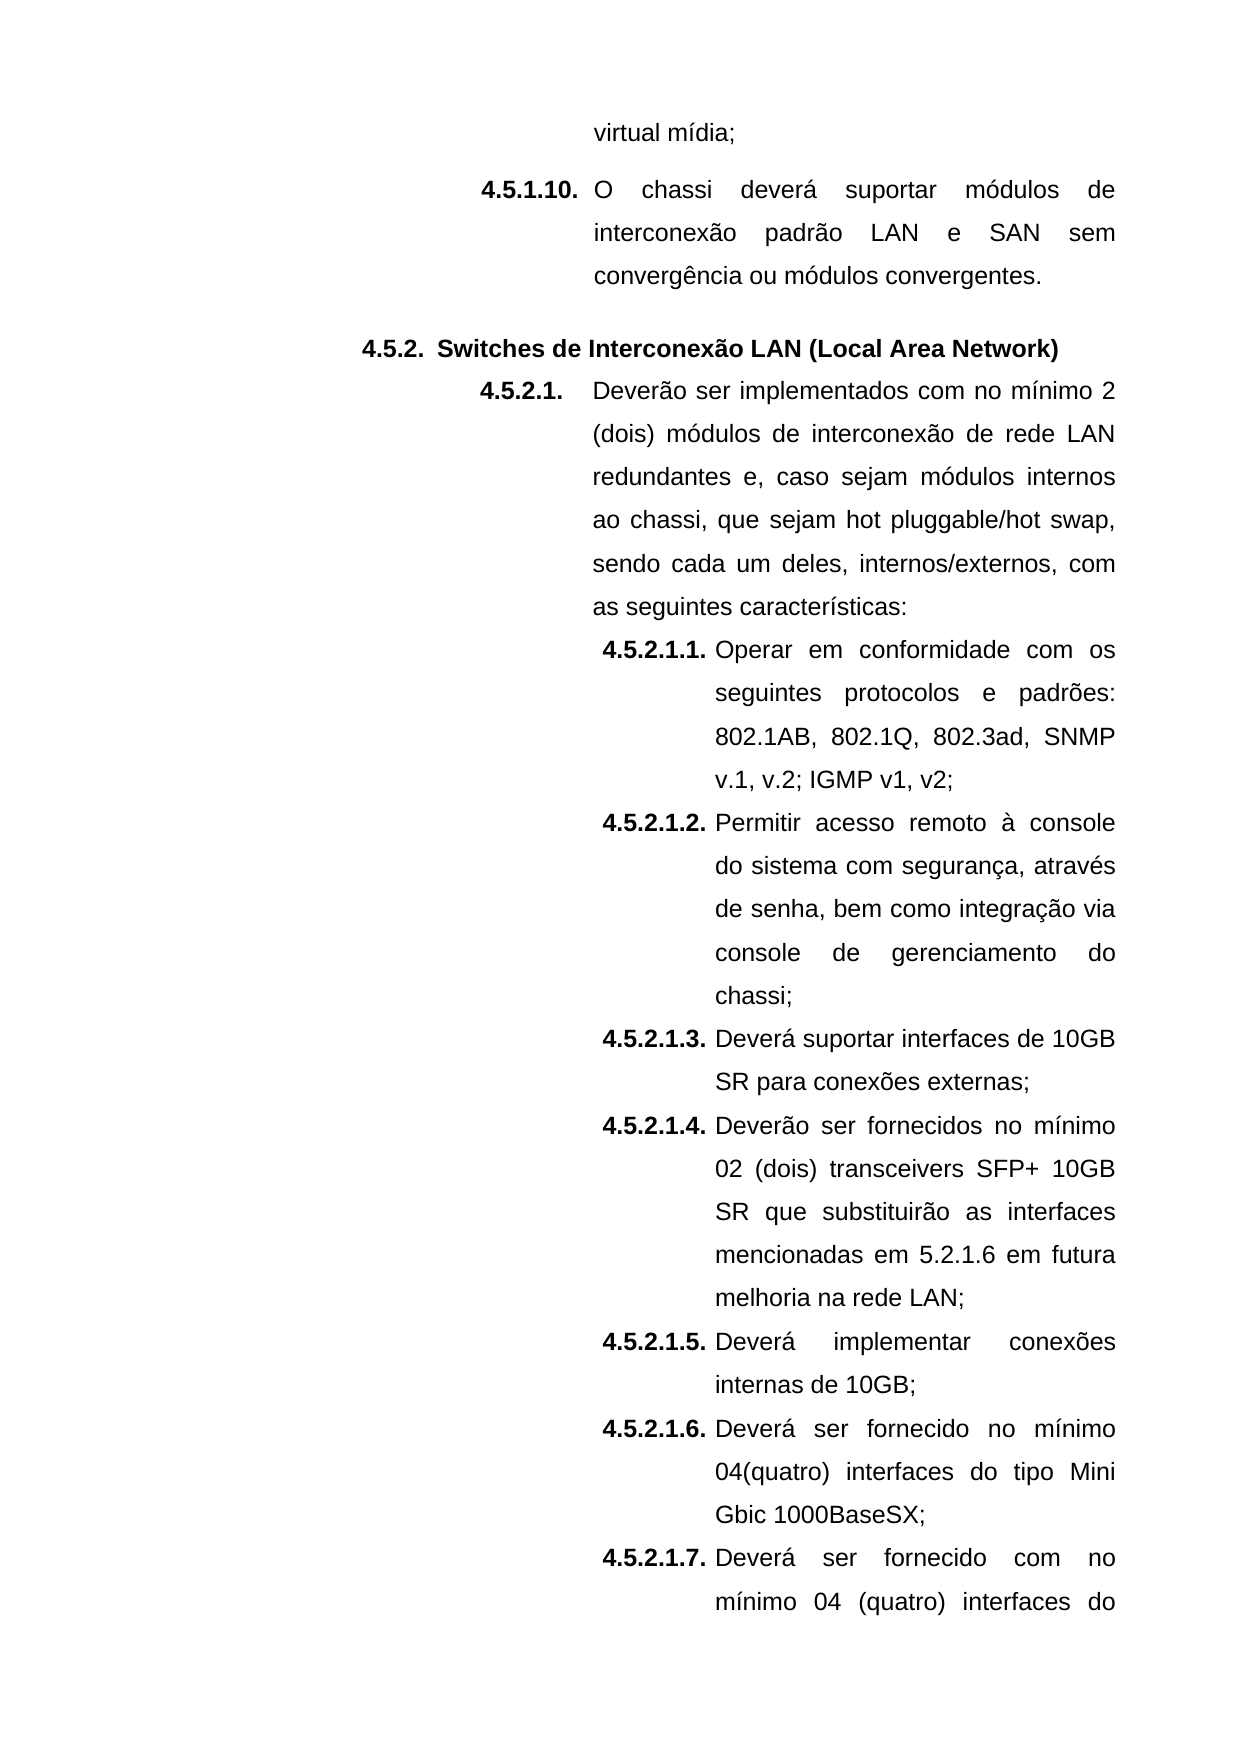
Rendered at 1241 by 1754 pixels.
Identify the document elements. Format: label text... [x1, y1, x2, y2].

list Permitir acesso remoto à console do sistema com segurança, através de senha, bem como integração via console de gerenciamento do chassi; [602, 808, 1116, 1009]
list Deverão ser implementados com no mínimo 2 (dois) módulos de interconexão de rede LAN redundantes e, caso sejam módulos internos ao chassi, que sejam hot pluggable/hot swap, sendo cada um deles, internos/externos, com as seguintes características: [480, 376, 1116, 620]
list Deverá ser fornecido com no mínimo 04 (quatro) interfaces do tipo 1000BaseTX; [602, 1543, 1116, 1615]
list O chassi deverá suportar módulos de interconexão padrão LAN e SAN sem convergência ou módulos convergentes. [481, 175, 1116, 290]
subtitle Switches de Interconexão LAN (Local Area Network) [362, 334, 1122, 363]
list Deverá ser fornecido no mínimo 04(quatro) interfaces do tipo Mini Gbic 1000BaseSX; [602, 1413, 1116, 1528]
list Operar em conformidade com os seguintes protocolos e padrões: 802.1AB, 802.1Q, 802.3ad, SNMP v.1, v.2; IGMP v1, v2; [602, 635, 1116, 793]
list virtual mídia; [481, 118, 1116, 147]
list Deverá implementar conexões internas de 10GB; [602, 1327, 1116, 1399]
list Deverá suportar interfaces de 10GB SR para conexões externas; [602, 1024, 1116, 1096]
list Deverão ser fornecidos no mínimo 02 (dois) transceivers SFP+ 10GB SR que substituirão as interfaces mencionadas em 5.2.1.6 em futura melhoria na rede LAN; [602, 1111, 1116, 1312]
